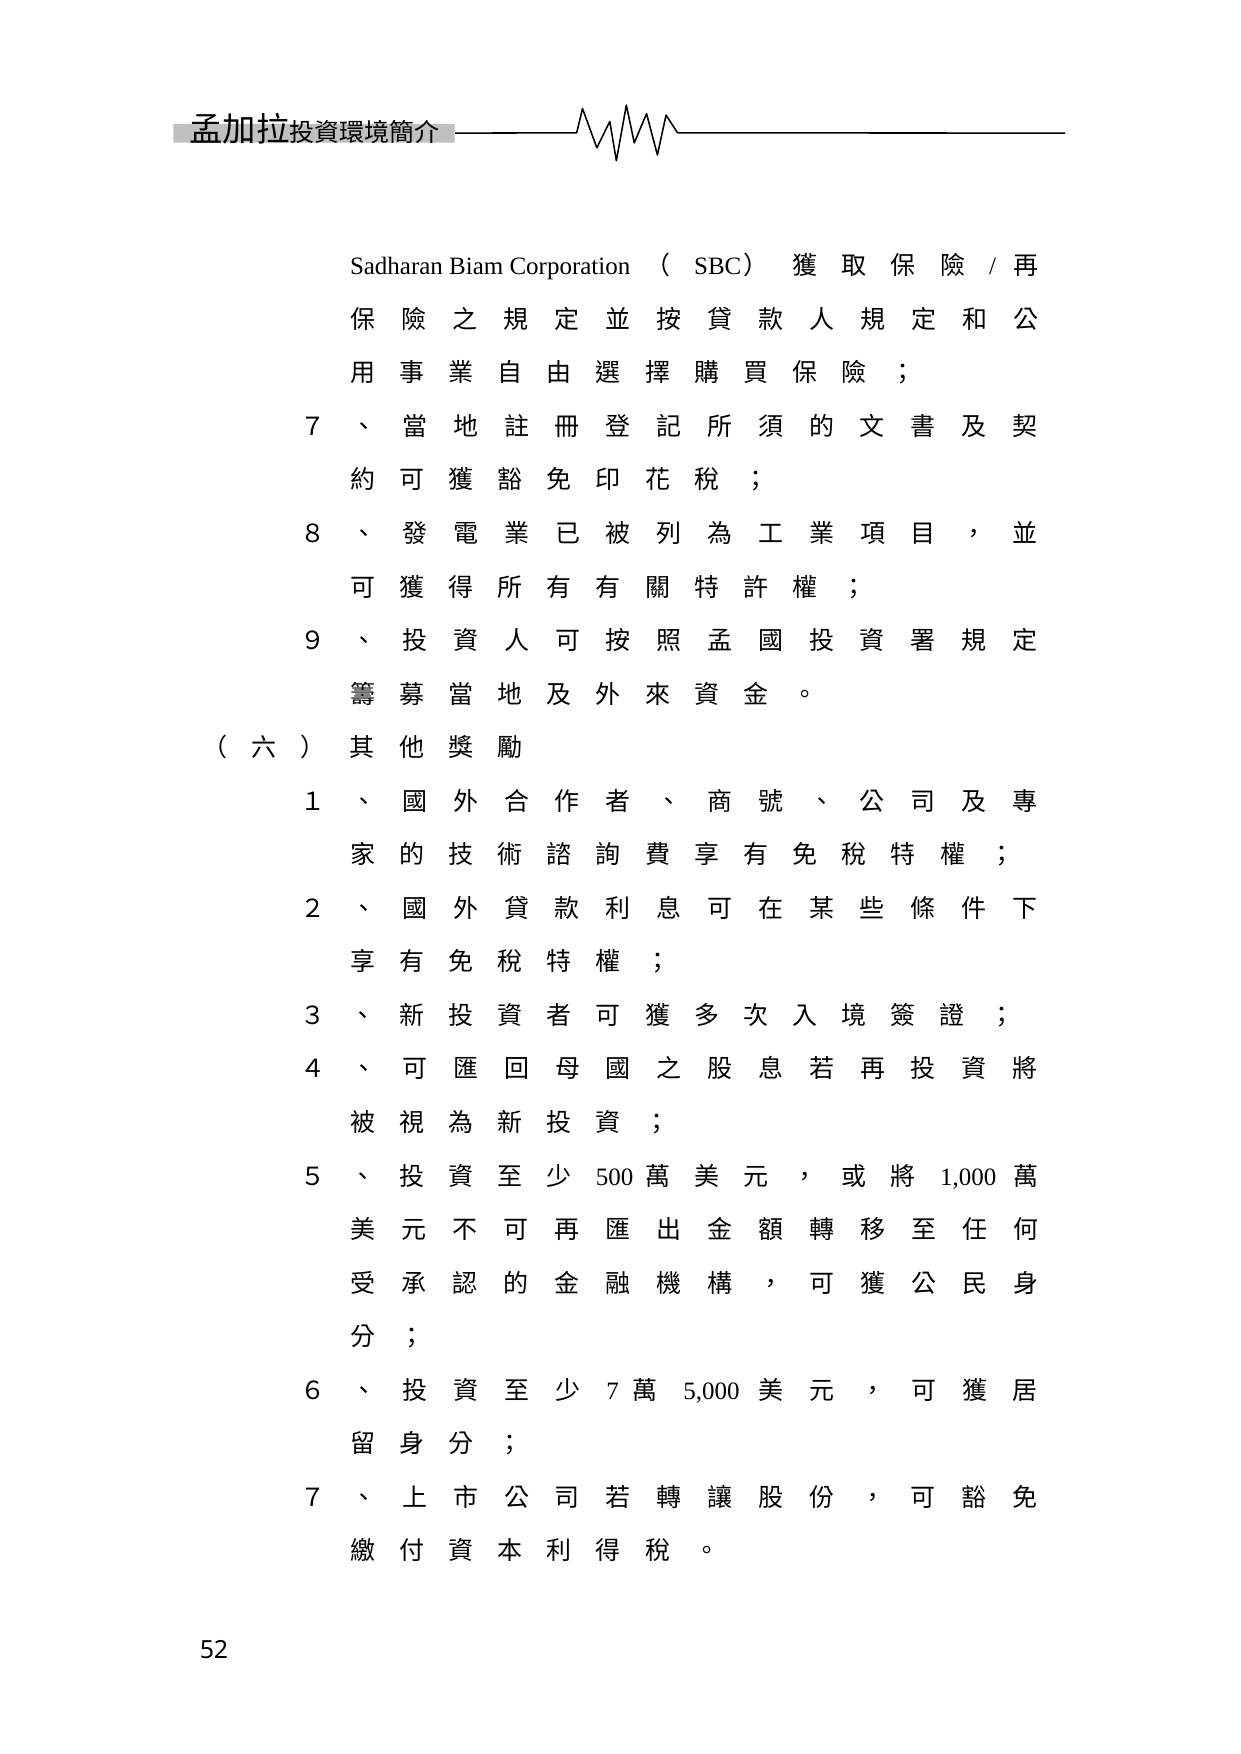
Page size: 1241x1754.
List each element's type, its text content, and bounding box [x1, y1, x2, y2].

text ６、投資至少7萬5,000美元，可獲居留身分； [276, 1362, 1063, 1469]
text ９、投資人可按照孟國投資署規定籌募當地及外來資金。 [276, 612, 1063, 719]
text ４、可匯回母國之股息若再投資將被視為新投資； [276, 1040, 1063, 1147]
text ７、當地註冊登記所須的文書及契約可獲豁免印花稅； [276, 398, 1063, 505]
text １、國外合作者、商號、公司及專家的技術諮詢費享有免稅特權； [276, 773, 1063, 880]
text ６、該企業將豁免於國家保險公司，Sadharan Biam Corporation （SBC）獲取保險/再保險之規定並按貸款人規定和公用事業自由選擇購買保險； [276, 237, 1063, 398]
text ７、上市公司若轉讓股份，可豁免繳付資本利得稅。 [276, 1469, 1063, 1576]
text ２、國外貸款利息可在某些條件下享有免稅特權； [276, 880, 1063, 987]
text ３、新投資者可獲多次入境簽證； [276, 987, 1063, 1040]
text ８、發電業已被列為工業項目，並可獲得所有有關特許權； [276, 505, 1063, 612]
text ５、投資至少500萬美元，或將1,000萬美元不可再匯出金額轉移至任何受承認的金融機構，可獲公民身分； [276, 1147, 1063, 1362]
text （六）其他獎勵 [202, 719, 1063, 773]
